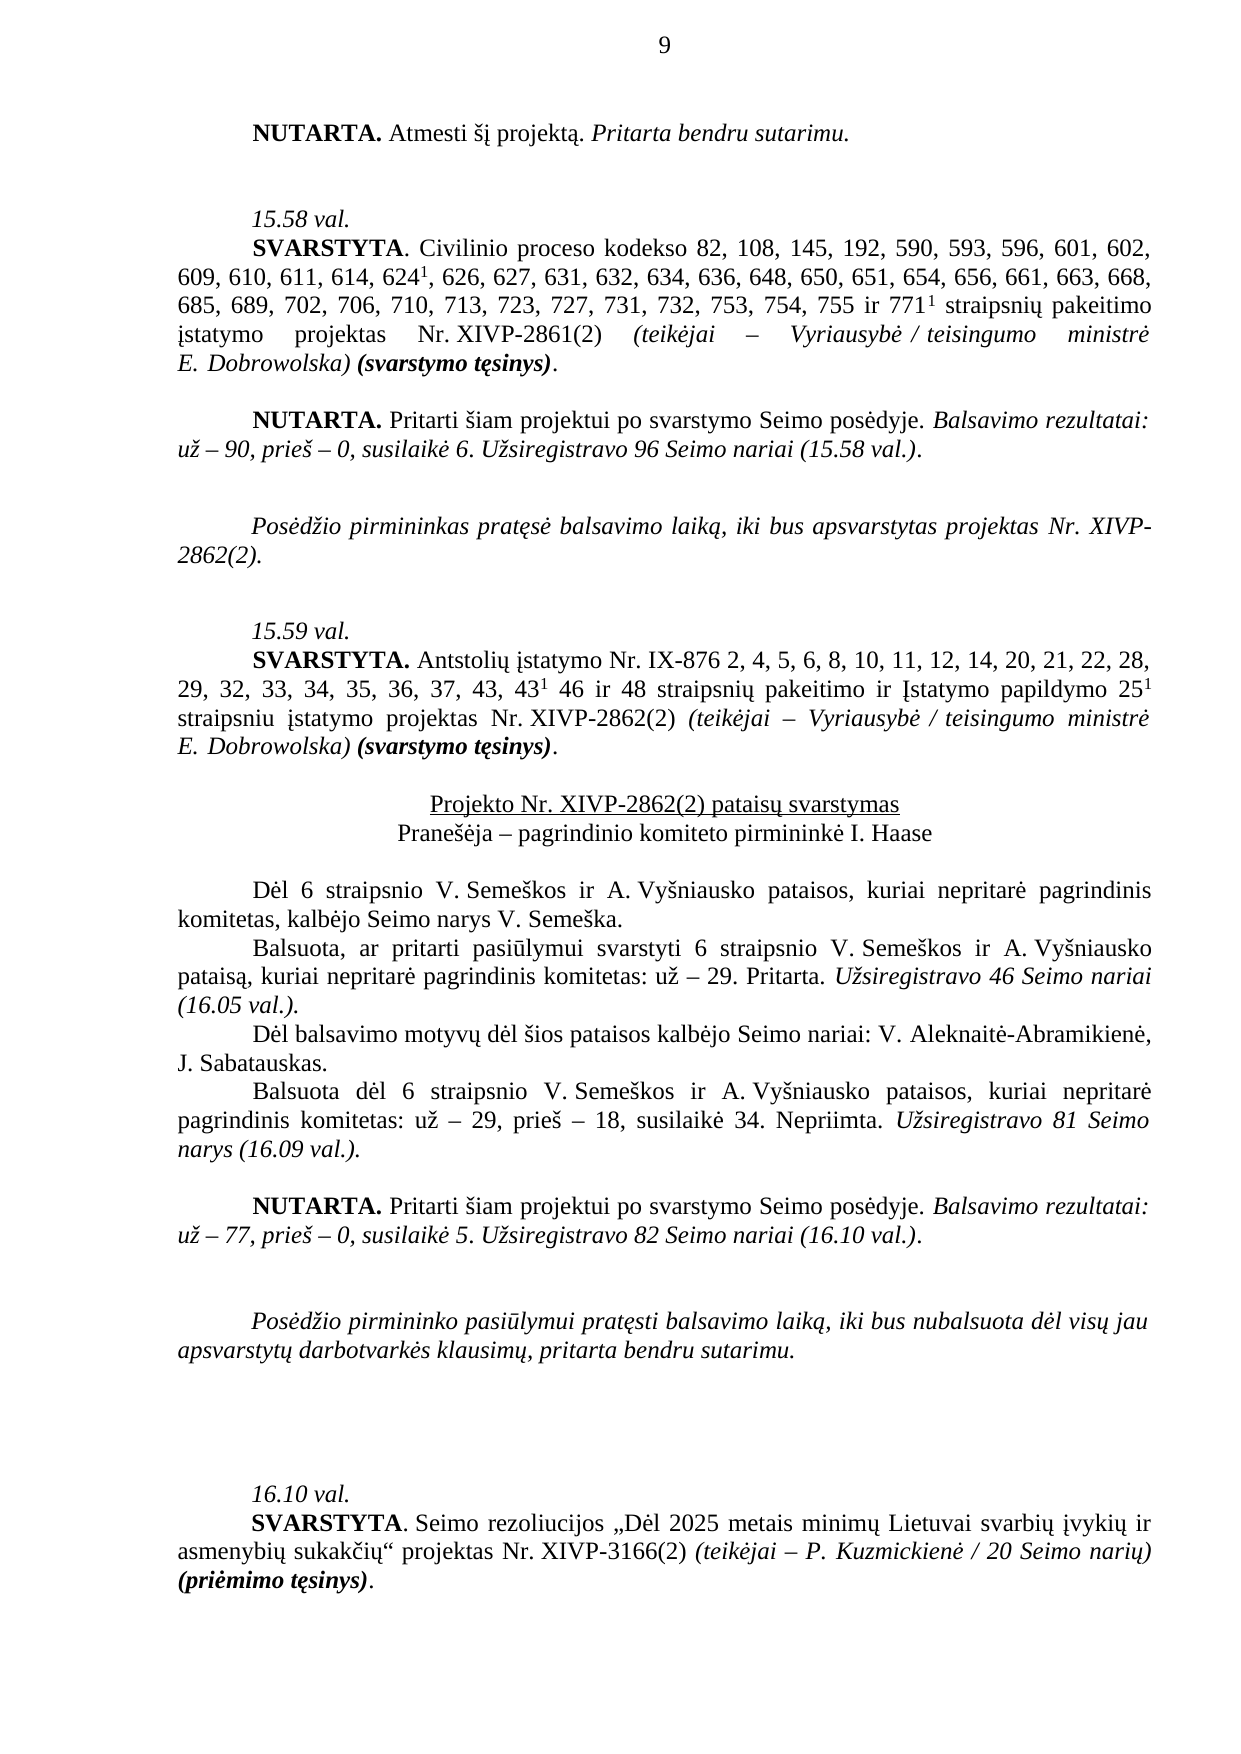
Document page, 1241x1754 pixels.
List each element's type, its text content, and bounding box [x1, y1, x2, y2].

text 15.58 val. [177, 204, 1152, 233]
text SVARSTYTA. Antstolių įstatymo Nr. IX-876 2, 4, 5, 6, 8, 10, 11, 12, 14, 20, 21, 22, 28, 29, 32, 33, 34, 35, 36, 37, 43, 431 46 ir 48 straipsnių pakeitimo ir Įstatymo papildymo 251 straipsniu įstatymo projektas Nr. XIVP-2862(2) (teikėjai – Vyriausybė / teisingumo ministrė E. Dobrowolska) (svarstymo tęsinys). [177, 645, 1152, 760]
text 16.10 val. [177, 1479, 1152, 1508]
text Dėl balsavimo motyvų dėl šios pataisos kalbėjo Seimo nariai: V. Aleknaitė-Abramikienė, J. Sabatauskas. [177, 1019, 1152, 1076]
text Posėdžio pirmininkas pratęsė balsavimo laiką, iki bus apsvarstytas projektas Nr. XIVP-2862(2). [177, 511, 1152, 568]
text SVARSTYTA. Seimo rezoliucijos „Dėl 2025 metais minimų Lietuvai svarbių įvykių ir asmenybių sukakčių“ projektas Nr. XIVP-3166(2) (teikėjai – P. Kuzmickienė / 20 Seimo narių) (priėmimo tęsinys). [177, 1508, 1152, 1594]
text NUTARTA. Pritarti šiam projektui po svarstymo Seimo posėdyje. Balsavimo rezultatai: už – 77, prieš – 0, susilaikė 5. Užsiregistravo 82 Seimo nariai (16.10 val.). [177, 1191, 1152, 1249]
text Pranešėja – pagrindinio komiteto pirmininkė I. Haase [177, 818, 1152, 846]
text Dėl 6 straipsnio V. Semeškos ir A. Vyšniausko pataisos, kuriai nepritarė pagrindinis komitetas, kalbėjo Seimo narys V. Semeška. [177, 875, 1152, 933]
text Balsuota, ar pritarti pasiūlymui svarstyti 6 straipsnio V. Semeškos ir A. Vyšniausko pataisą, kuriai nepritarė pagrindinis komitetas: už – 29. Pritarta. Užsiregistravo 46 Seimo nariai (16.05 val.). [177, 933, 1152, 1019]
text NUTARTA. Pritarti šiam projektui po svarstymo Seimo posėdyje. Balsavimo rezultatai: už – 90, prieš – 0, susilaikė 6. Užsiregistravo 96 Seimo nariai (15.58 val.). [177, 406, 1152, 463]
text Balsuota dėl 6 straipsnio V. Semeškos ir A. Vyšniausko pataisos, kuriai nepritarė pagrindinis komitetas: už – 29, prieš – 18, susilaikė 34. Nepriimta. Užsiregistravo 81 Seimo narys (16.09 val.). [177, 1076, 1152, 1163]
subtitle Projekto Nr. XIVP-2862(2) pataisų svarstymas [177, 789, 1152, 818]
text Posėdžio pirmininko pasiūlymui pratęsti balsavimo laiką, iki bus nubalsuota dėl visų jau apsvarstytų darbotvarkės klausimų, pritarta bendru sutarimu. [177, 1306, 1152, 1364]
text SVARSTYTA. Civilinio proceso kodekso 82, 108, 145, 192, 590, 593, 596, 601, 602, 609, 610, 611, 614, 6241, 626, 627, 631, 632, 634, 636, 648, 650, 651, 654, 656, 661, 663, 668, 685, 689, 702, 706, 710, 713, 723, 727, 731, 732, 753, 754, 755 ir 7711 straipsnių pakeitimo įstatymo projektas Nr. XIVP-2861(2) (teikėjai – Vyriausybė / teisingumo ministrė E. Dobrowolska) (svarstymo tęsinys). [177, 233, 1152, 377]
text 15.59 val. [177, 616, 1152, 645]
text NUTARTA. Atmesti šį projektą. Pritarta bendru sutarimu. [177, 118, 1152, 147]
